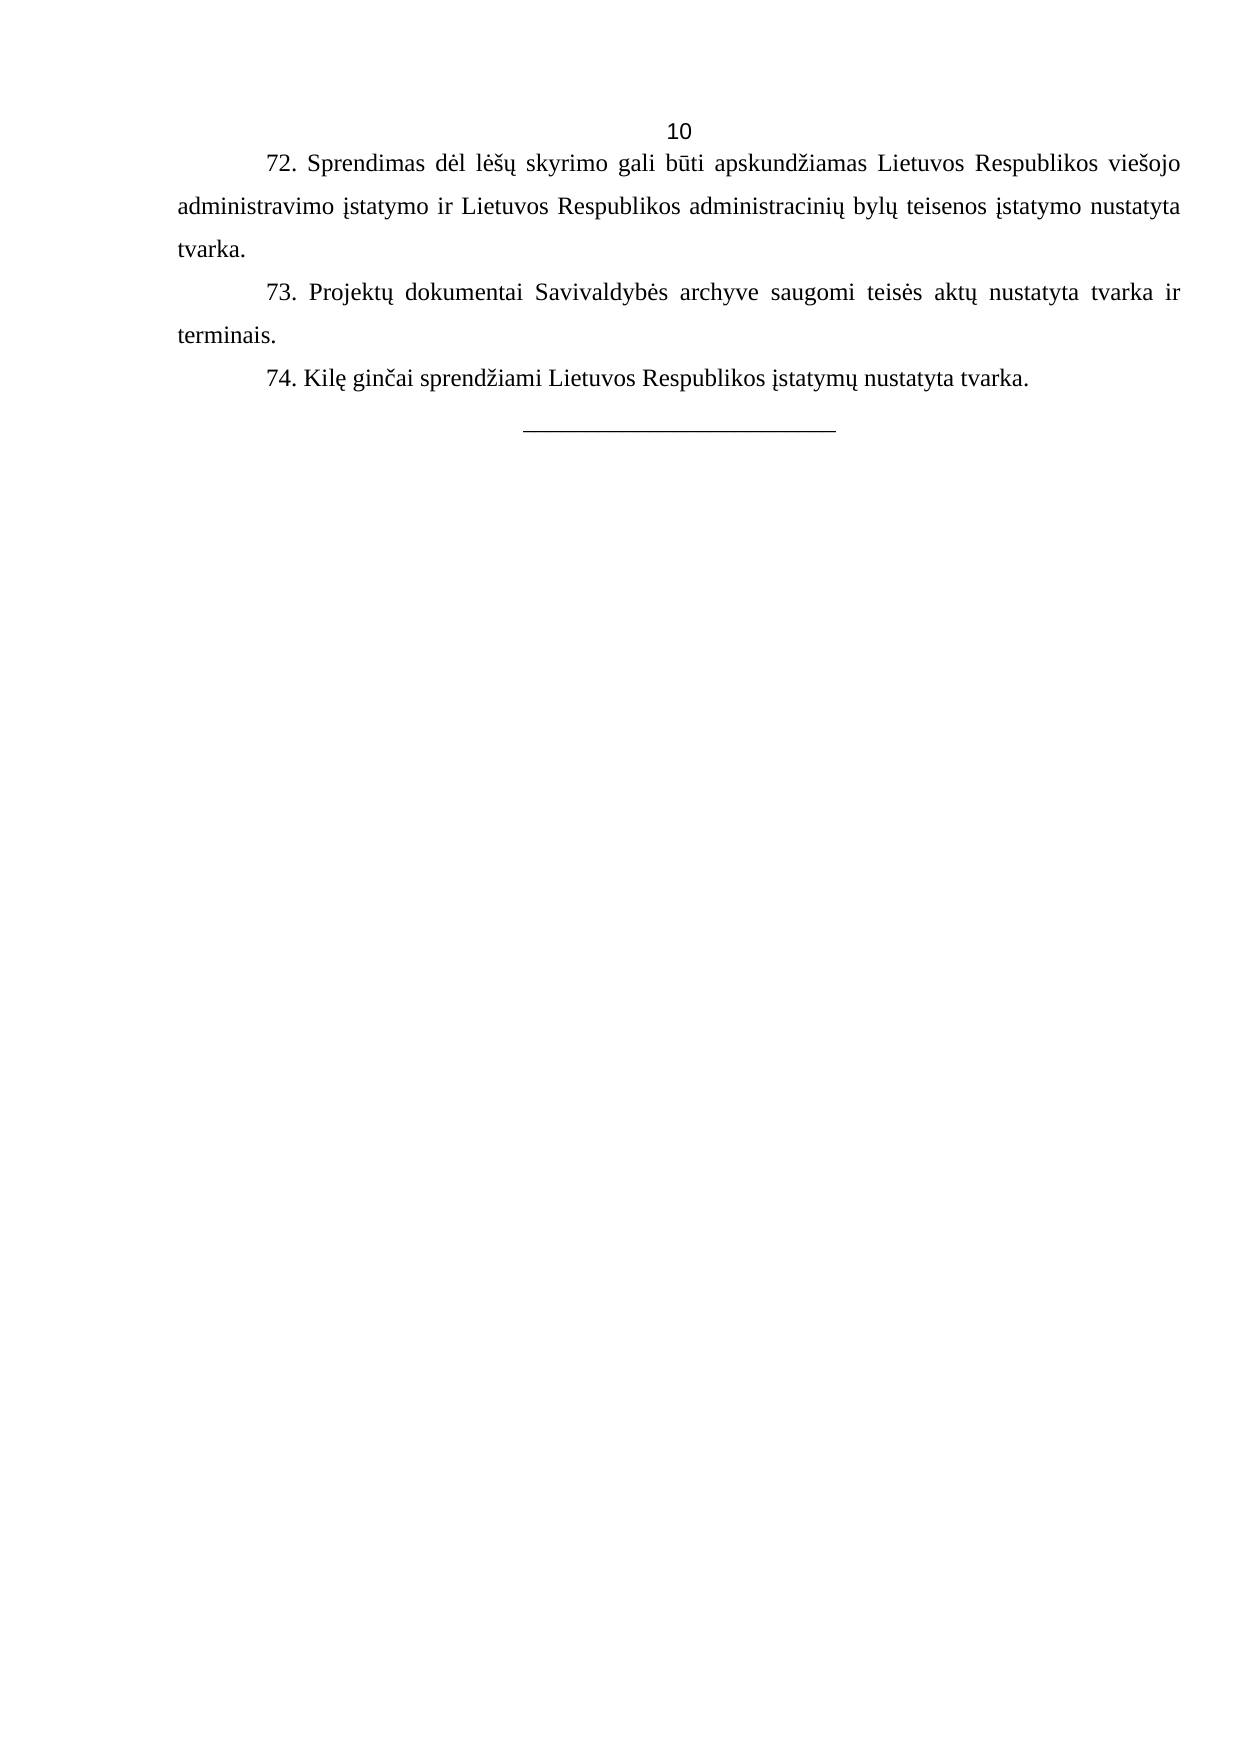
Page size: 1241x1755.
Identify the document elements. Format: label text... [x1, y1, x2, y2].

text 73. Projektų dokumentai Savivaldybės archyve saugomi teisės aktų nustatyta tvarka ir terminais. [177, 277, 1181, 349]
text _________________________ [177, 406, 1181, 435]
text 74. Kilę ginčai sprendžiami Lietuvos Respublikos įstatymų nustatyta tvarka. [177, 363, 1181, 392]
text 72. Sprendimas dėl lėšų skyrimo gali būti apskundžiamas Lietuvos Respublikos viešojo administravimo įstatymo ir Lietuvos Respublikos administracinių bylų teisenos įstatymo nustatyta tvarka. [177, 148, 1181, 263]
